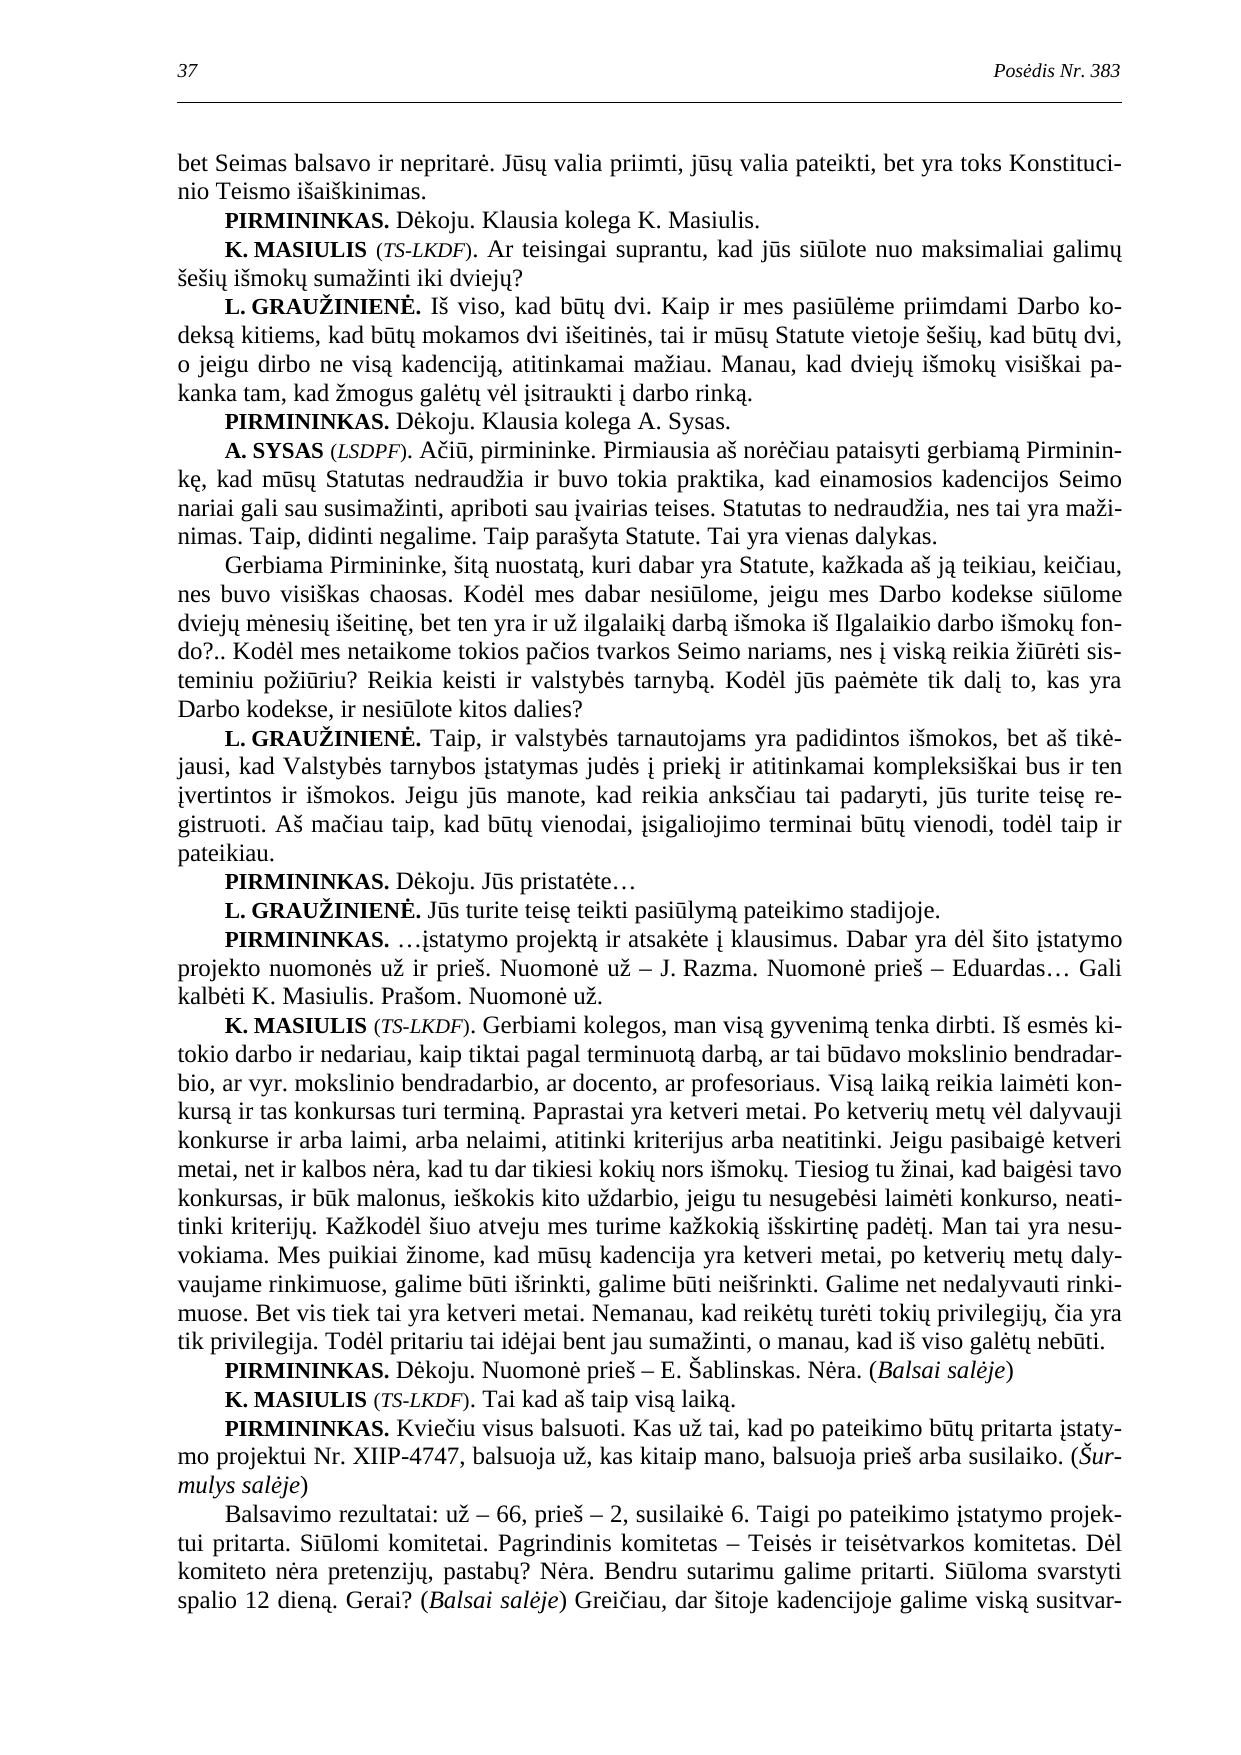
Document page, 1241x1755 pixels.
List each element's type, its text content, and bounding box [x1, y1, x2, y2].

text PIRMININKAS. Kvie­čiu vi­sus bal­suo­ti. Kas už tai, kad po pa­tei­ki­mo bū­tų pri­tar­ta įsta­ty­mo pro­jek­tui Nr. XIIP-4747, bal­suo­ja už, kas ki­taip ma­no, bal­suo­ja prieš ar­ba su­si­lai­ko. (Šur­mu­lys sa­lė­je) [177, 1413, 1122, 1499]
text bet Sei­mas bal­sa­vo ir ne­pri­ta­rė. Jū­sų va­lia pri­im­ti, jū­sų va­lia pa­teik­ti, bet yra toks Kon­sti­tu­ci­nio Teis­mo iš­aiš­ki­ni­mas. [177, 148, 1122, 205]
text K. MASIULIS (TS-LKDF). Ger­bia­mi ko­le­gos, man vi­są gy­ve­ni­mą ten­ka dirb­ti. Iš es­mės ki­to­kio dar­bo ir ne­da­riau, kaip tik­tai pa­gal ter­mi­nuo­tą dar­bą, ar tai bū­da­vo moks­li­nio ben­dra­dar­bio, ar vyr. moks­li­nio ben­dra­dar­bio, ar do­cen­to, ar pro­fe­so­riaus. Vi­są lai­ką rei­kia lai­mė­ti kon­kur­są ir tas kon­kur­sas tu­ri ter­mi­ną. Pa­pras­tai yra ket­ve­ri me­tai. Po ket­ve­rių me­tų vėl da­ly­vau­ji kon­kur­se ir ar­ba lai­mi, ar­ba ne­lai­mi, ati­tin­ki kri­te­ri­jus ar­ba ne­ati­tin­ki. Jei­gu pa­si­bai­gė ket­ve­ri me­tai, net ir kal­bos nė­ra, kad tu dar ti­kie­si ko­kių nors iš­mo­kų. Tie­siog tu ži­nai, kad bai­gė­si ta­vo kon­kur­sas, ir būk ma­lo­nus, ieš­ko­kis ki­to už­dar­bio, jei­gu tu ne­su­ge­bė­si lai­mė­ti kon­kur­so, ne­ati­tin­ki kri­te­ri­jų. Kaž­ko­dėl šiuo at­ve­ju mes tu­ri­me kaž­ko­kią iš­skir­ti­nę pa­dė­tį. Man tai yra ne­su­vo­kia­ma. Mes pui­kiai ži­no­me, kad mū­sų ka­den­ci­ja yra ket­ve­ri me­tai, po ket­ve­rių me­tų da­ly­vau­ja­me rin­ki­muo­se, ga­li­me bū­ti iš­rink­ti, ga­li­me bū­ti ne­iš­rink­ti. Ga­li­me net ne­da­ly­vauti rin­ki­muo­se. Bet vis tiek tai yra ket­ve­ri me­tai. Ne­ma­nau, kad rei­kė­tų tu­rė­ti to­kių pri­vi­le­gi­jų, čia yra tik pri­vi­le­gi­ja. To­dėl pri­ta­riu tai idė­jai bent jau su­ma­žin­ti, o ma­nau, kad iš vi­so ga­lė­tų ne­bū­ti. [177, 1010, 1122, 1355]
text PIRMININKAS. …įsta­ty­mo pro­jek­tą ir at­sa­kė­te į klau­si­mus. Da­bar yra dėl ši­to įsta­ty­mo pro­jek­to nuo­mo­nės už ir prieš. Nuo­mo­nė už – J. Raz­ma. Nuo­mo­nė prieš – Edu­ar­das… Ga­li kal­bė­ti K. Ma­siu­lis. Pra­šom. Nuo­mo­nė už. [177, 924, 1122, 1010]
text PIRMININKAS. Dė­ko­ju. Klau­sia ko­le­ga K. Ma­siu­lis. [177, 205, 1122, 234]
text L. GRAUŽINIENĖ. Iš vi­so, kad bū­tų dvi. Kaip ir mes pa­siū­lė­me pri­im­da­mi Dar­bo ko­dek­są ki­tiems, kad bū­tų mo­ka­mos dvi iš­ei­ti­nės, tai ir mū­sų Sta­tu­te vie­to­je še­šių, kad bū­tų dvi, o jei­gu dir­bo ne vi­są ka­den­ci­ją, ati­tin­ka­mai ma­žiau. Ma­nau, kad dvie­jų iš­mo­kų vi­siš­kai pa­kan­ka tam, kad žmo­gus ga­lė­tų vėl įsi­trauk­ti į dar­bo rin­ką. [177, 291, 1122, 406]
text K. MASIULIS (TS-LKDF). Ar tei­sin­gai su­pran­tu, kad jūs siū­lo­te nuo mak­si­ma­liai ga­li­mų še­šių iš­mo­kų su­ma­žin­ti iki dvie­jų? [177, 234, 1122, 291]
text L. GRAUŽINIENĖ. Taip, ir vals­ty­bės tar­nau­to­jams yra pa­di­din­tos iš­mo­kos, bet aš ti­kė­jau­si, kad Vals­ty­bės tar­ny­bos įsta­ty­mas ju­dės į prie­kį ir ati­tin­ka­mai kom­plek­siš­kai bus ir ten įver­tin­tos ir iš­mo­kos. Jei­gu jūs ma­no­te, kad rei­kia anks­čiau tai pa­da­ry­ti, jūs tu­ri­te tei­sę re­gistruo­ti. Aš ma­čiau taip, kad bū­tų vie­no­dai, įsi­ga­lio­ji­mo ter­mi­nai bū­tų vie­no­di, to­dėl taip ir pa­tei­kiau. [177, 723, 1122, 866]
text K. MASIULIS (TS-LKDF). Tai kad aš taip vi­są lai­ką. [177, 1384, 1122, 1413]
text PIRMININKAS. Dė­ko­ju. Klau­sia ko­le­ga A. Sy­sas. [177, 406, 1122, 435]
text PIRMININKAS. Dė­ko­ju. Jūs pri­sta­tė­te… [177, 866, 1122, 895]
text A. SYSAS (LSDPF). Ačiū, pir­mi­nin­ke. Pir­miau­sia aš no­rė­čiau pa­tai­sy­ti ger­bia­mą Pir­mi­nin­kę, kad mū­sų Sta­tu­tas ne­drau­džia ir bu­vo to­kia prak­ti­ka, kad ei­na­mo­sios ka­den­ci­jos Sei­mo na­riai ga­li sau su­si­ma­žin­ti, ap­ri­bo­ti sau įvai­rias tei­ses. Sta­tu­tas to ne­drau­džia, nes tai yra ma­ži­ni­mas. Taip, di­din­ti ne­ga­li­me. Taip pa­ra­šy­ta Sta­tu­te. Tai yra vie­nas da­ly­kas. [177, 435, 1122, 550]
text L. GRAUŽINIENĖ. Jūs tu­ri­te tei­sę teik­ti pa­siū­ly­mą pa­tei­ki­mo sta­di­jo­je. [177, 895, 1122, 924]
text Ger­bia­ma Pir­mi­nin­ke, ši­tą nuo­sta­tą, ku­ri da­bar yra Sta­tu­te, kaž­ka­da aš ją tei­kiau, kei­čiau, nes bu­vo vi­siš­kas cha­o­sas. Ko­dėl mes da­bar ne­siū­lo­me, jei­gu mes Dar­bo ko­dek­se siū­lo­me dvie­jų mė­ne­sių iš­ei­ti­nę, bet ten yra ir už il­ga­lai­kį dar­bą iš­mo­ka iš Il­ga­lai­kio dar­bo iš­mo­kų fon­do?.. Ko­dėl mes ne­tai­ko­me to­kios pa­čios tvar­kos Sei­mo na­riams, nes į vis­ką rei­kia žiū­rė­ti sis­te­mi­niu po­žiū­riu? Rei­kia keis­ti ir vals­ty­bės tar­ny­bą. Ko­dėl jūs pa­ė­mė­te tik da­lį to, kas yra Dar­bo ko­dek­se, ir ne­siū­lo­te ki­tos da­lies? [177, 550, 1122, 723]
text PIRMININKAS. Dė­ko­ju. Nuo­mo­nė prieš – E. Šab­lins­kas. Nė­ra. (Bal­sai sa­lė­je) [177, 1355, 1122, 1384]
text Bal­sa­vi­mo re­zul­ta­tai: už – 66, prieš – 2, su­si­lai­kė 6. Tai­gi po pa­tei­ki­mo įsta­ty­mo pro­jek­tui pri­tar­ta. Siū­lo­mi ko­mi­te­tai. Pa­grin­di­nis ko­mi­te­tas – Tei­sės ir tei­sėt­var­kos ko­mi­te­tas. Dėl ko­mi­te­to nė­ra pre­ten­zi­jų, pa­sta­bų? Nė­ra. Ben­dru su­ta­ri­mu ga­li­me pri­tar­ti. Siū­lo­ma svars­ty­ti spa­lio 12 die­ną. Ge­rai? (Bal­sai sa­lė­je) Grei­čiau, dar ši­to­je ka­den­ci­jo­je ga­li­me vis­ką su­si­tvar­ [177, 1499, 1122, 1614]
